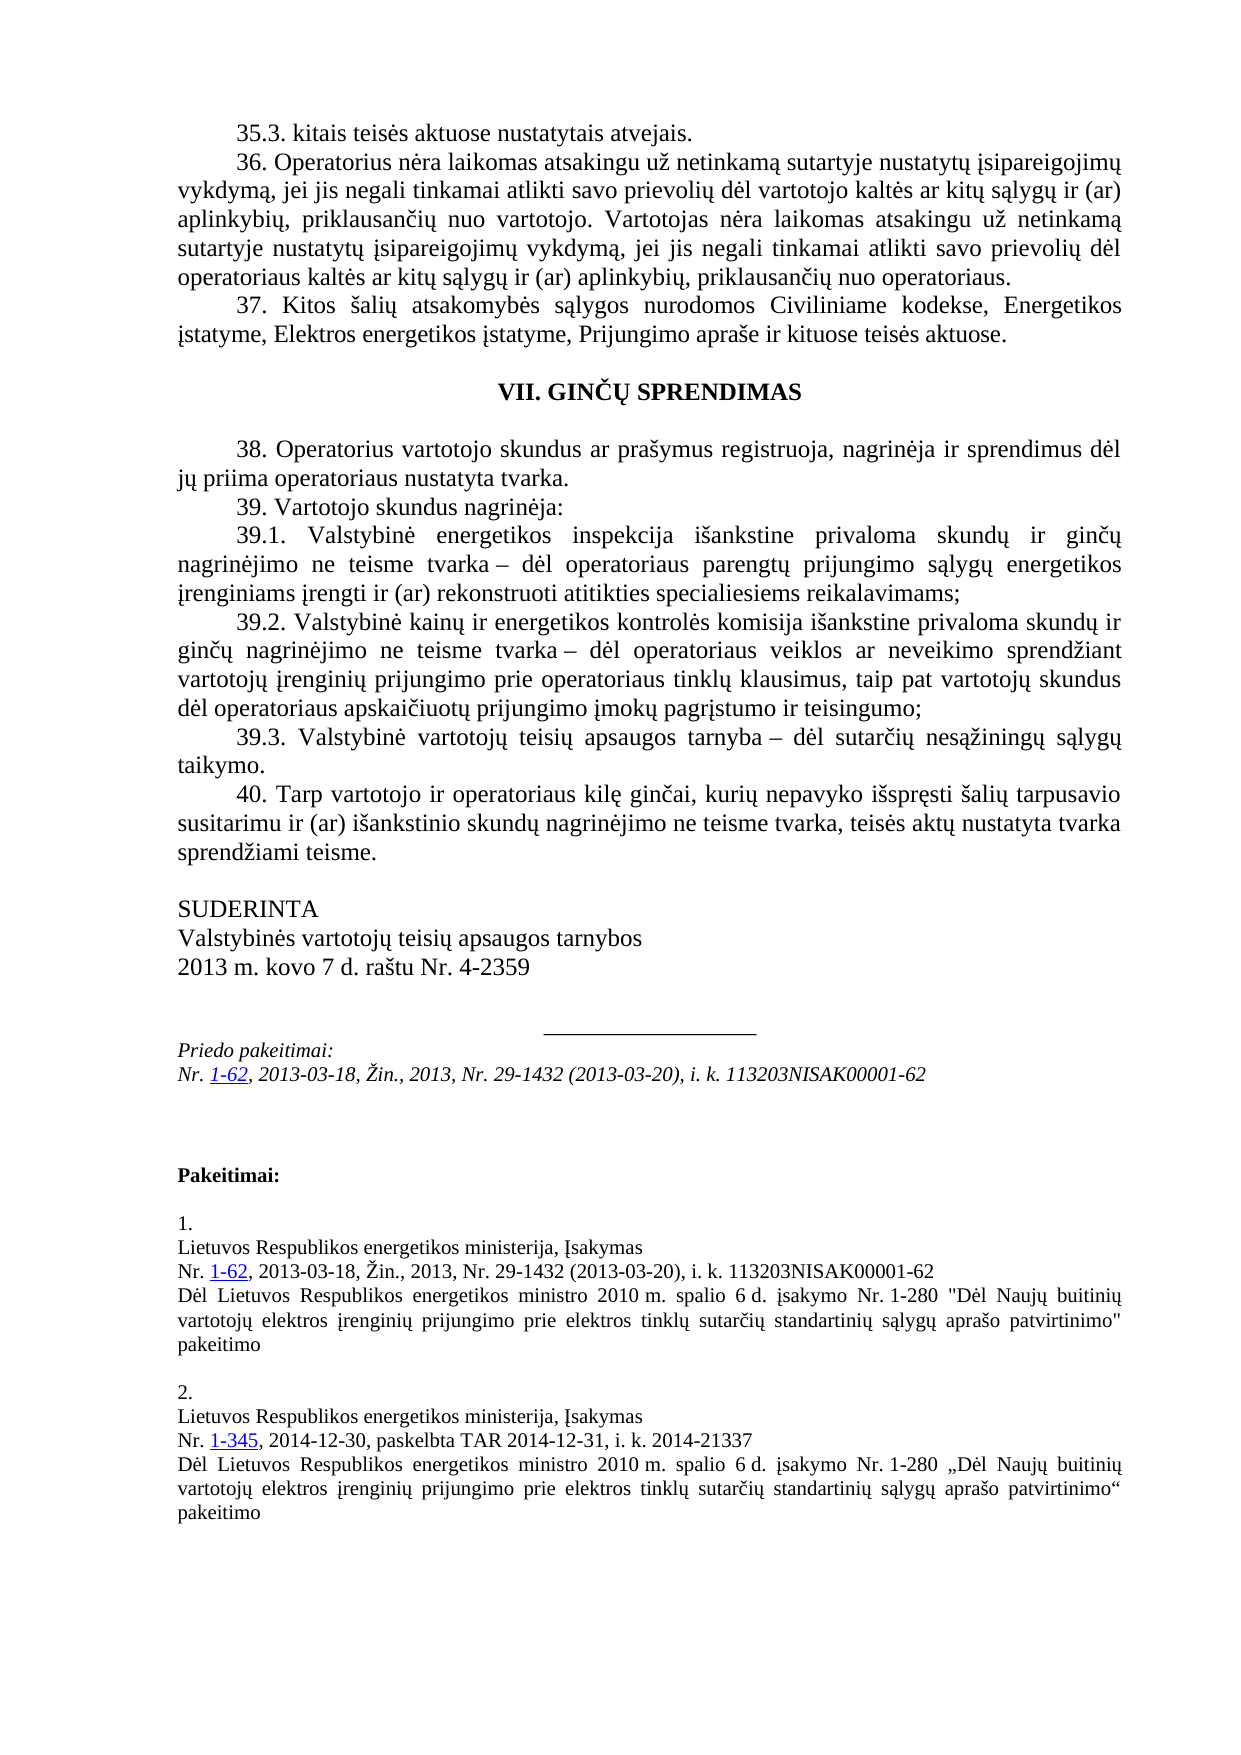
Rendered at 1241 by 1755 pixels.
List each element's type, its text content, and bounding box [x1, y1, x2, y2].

text 39.2. Valstybinė kainų ir energetikos kontrolės komisija išankstine privaloma skundų ir ginčų nagrinėjimo ne teisme tvarka – dėl operatoriaus veiklos ar neveikimo sprendžiant vartotojų įrenginių prijungimo prie operatoriaus tinklų klausimus, taip pat vartotojų skundus dėl operatoriaus apskaičiuotų prijungimo įmokų pagrįstumo ir teisingumo; [177, 607, 1122, 722]
text Dėl Lietuvos Respublikos energetikos ministro 2010 m. spalio 6 d. įsakymo Nr. 1-280 „Dėl Naujų buitinių vartotojų elektros įrenginių prijungimo prie elektros tinklų sutarčių standartinių sąlygų aprašo patvirtinimo“ pakeitimo [177, 1452, 1122, 1524]
text 38. Operatorius vartotojo skundus ar prašymus registruoja, nagrinėja ir sprendimus dėl jų priima operatoriaus nustatyta tvarka. [177, 434, 1122, 492]
text ViI. GINČŲ SPRENDIMAS [177, 377, 1122, 406]
text 37. Kitos šalių atsakomybės sąlygos nurodomos Civiliniame kodekse, Energetikos įstatyme, Elektros energetikos įstatyme, Prijungimo apraše ir kituose teisės aktuose. [177, 291, 1122, 348]
text Priedo pakeitimai: [177, 1038, 1122, 1062]
text Dėl Lietuvos Respublikos energetikos ministro 2010 m. spalio 6 d. įsakymo Nr. 1-280 "Dėl Naujų buitinių vartotojų elektros įrenginių prijungimo prie elektros tinklų sutarčių standartinių sąlygų aprašo patvirtinimo" pakeitimo [177, 1283, 1122, 1356]
text SUDERINTA [177, 894, 1122, 923]
text 39. Vartotojo skundus nagrinėja: [177, 492, 1122, 521]
text 2. [177, 1380, 1122, 1404]
text Nr. 1-62, 2013-03-18, Žin., 2013, Nr. 29-1432 (2013-03-20), i. k. 113203NISAK00001-62 [177, 1062, 1122, 1086]
text Lietuvos Respublikos energetikos ministerija, Įsakymas [177, 1404, 1122, 1428]
text 2013 m. kovo 7 d. raštu Nr. 4-2359 [177, 952, 1122, 981]
text 1. [177, 1211, 1122, 1235]
text 36. Operatorius nėra laikomas atsakingu už netinkamą sutartyje nustatytų įsipareigojimų vykdymą, jei jis negali tinkamai atlikti savo prievolių dėl vartotojo kaltės ar kitų sąlygų ir (ar) aplinkybių, priklausančių nuo vartotojo. Vartotojas nėra laikomas atsakingu už netinkamą sutartyje nustatytų įsipareigojimų vykdymą, jei jis negali tinkamai atlikti savo prievolių dėl operatoriaus kaltės ar kitų sąlygų ir (ar) aplinkybių, priklausančių nuo operatoriaus. [177, 147, 1122, 291]
text Nr. 1-345, 2014-12-30, paskelbta TAR 2014-12-31, i. k. 2014-21337 [177, 1428, 1122, 1452]
text 39.1. Valstybinė energetikos inspekcija išankstine privaloma skundų ir ginčų nagrinėjimo ne teisme tvarka – dėl operatoriaus parengtų prijungimo sąlygų energetikos įrenginiams įrengti ir (ar) rekonstruoti atitikties specialiesiems reikalavimams; [177, 521, 1122, 607]
text 39.3. Valstybinė vartotojų teisių apsaugos tarnyba – dėl sutarčių nesąžiningų sąlygų taikymo. [177, 722, 1122, 779]
text _________________ [177, 1009, 1122, 1038]
text 35.3. kitais teisės aktuose nustatytais atvejais. [177, 118, 1122, 147]
text Valstybinės vartotojų teisių apsaugos tarnybos [177, 923, 1122, 952]
text Nr. 1-62, 2013-03-18, Žin., 2013, Nr. 29-1432 (2013-03-20), i. k. 113203NISAK00001-62 [177, 1259, 1122, 1283]
text Pakeitimai: [177, 1163, 1122, 1187]
text 40. Tarp vartotojo ir operatoriaus kilę ginčai, kurių nepavyko išspręsti šalių tarpusavio susitarimu ir (ar) išankstinio skundų nagrinėjimo ne teisme tvarka, teisės aktų nustatyta tvarka sprendžiami teisme. [177, 779, 1122, 866]
text Lietuvos Respublikos energetikos ministerija, Įsakymas [177, 1235, 1122, 1259]
